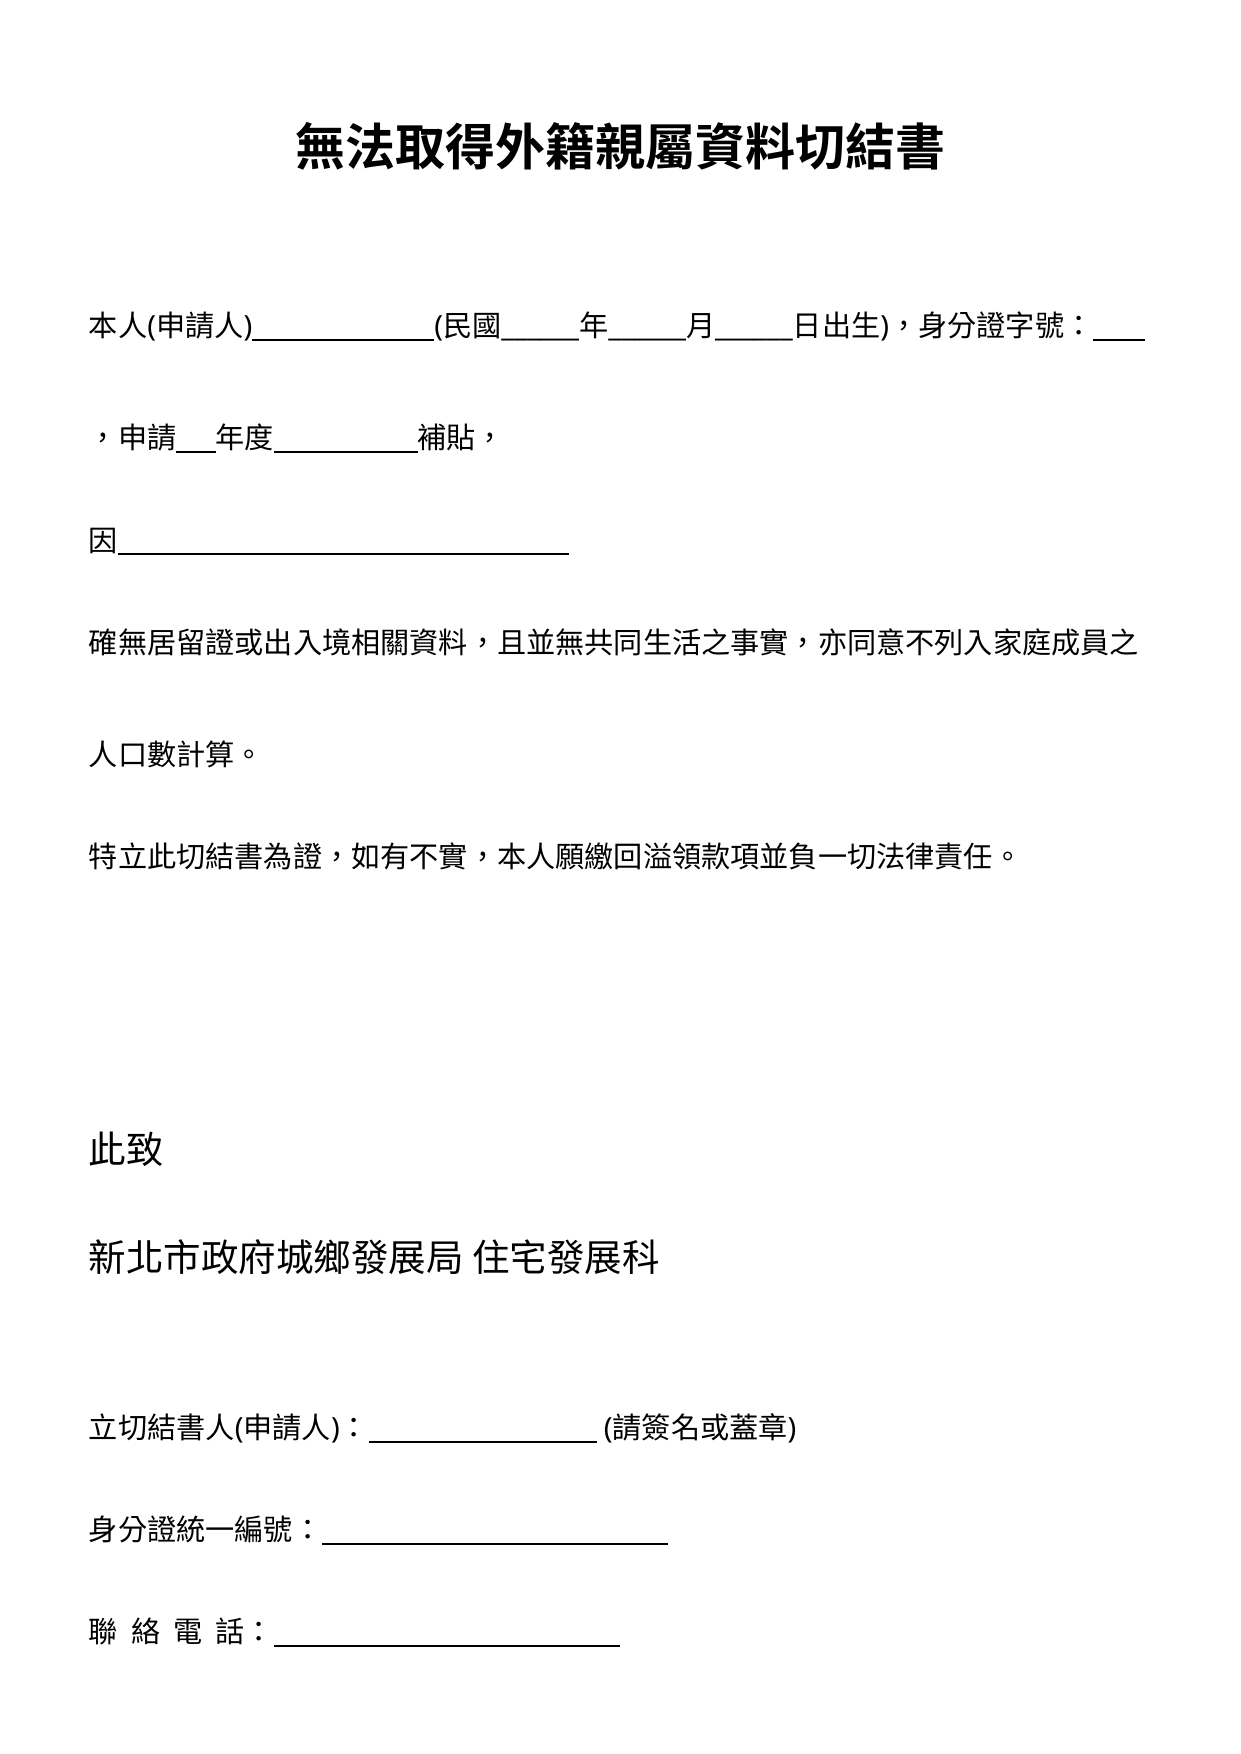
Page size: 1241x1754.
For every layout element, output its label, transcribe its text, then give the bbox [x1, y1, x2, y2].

text 聯 絡 電 話： [89, 1593, 1152, 1668]
text 特立此切結書為證，如有不實，本人願繳回溢領款項並負一切法律責任。 [89, 817, 1152, 892]
text 本人(申請人) (民國______年______月______日出生)，身分證字號： ，申請 年度 補貼， [89, 286, 1152, 474]
text 立切結書人(申請人)： (請簽名或蓋章) [89, 1388, 1152, 1463]
text 此致 [89, 1109, 1152, 1184]
text 確無居留證或出入境相關資料，且並無共同生活之事實，亦同意不列入家庭成員之人口數計算。 [89, 603, 1152, 790]
text 身分證統一編號： [89, 1491, 1152, 1566]
text 因 [89, 501, 1152, 576]
text 無法取得外籍親屬資料切結書 [89, 106, 1152, 181]
text 新北市政府城鄉發展局 住宅發展科 [89, 1217, 1152, 1292]
